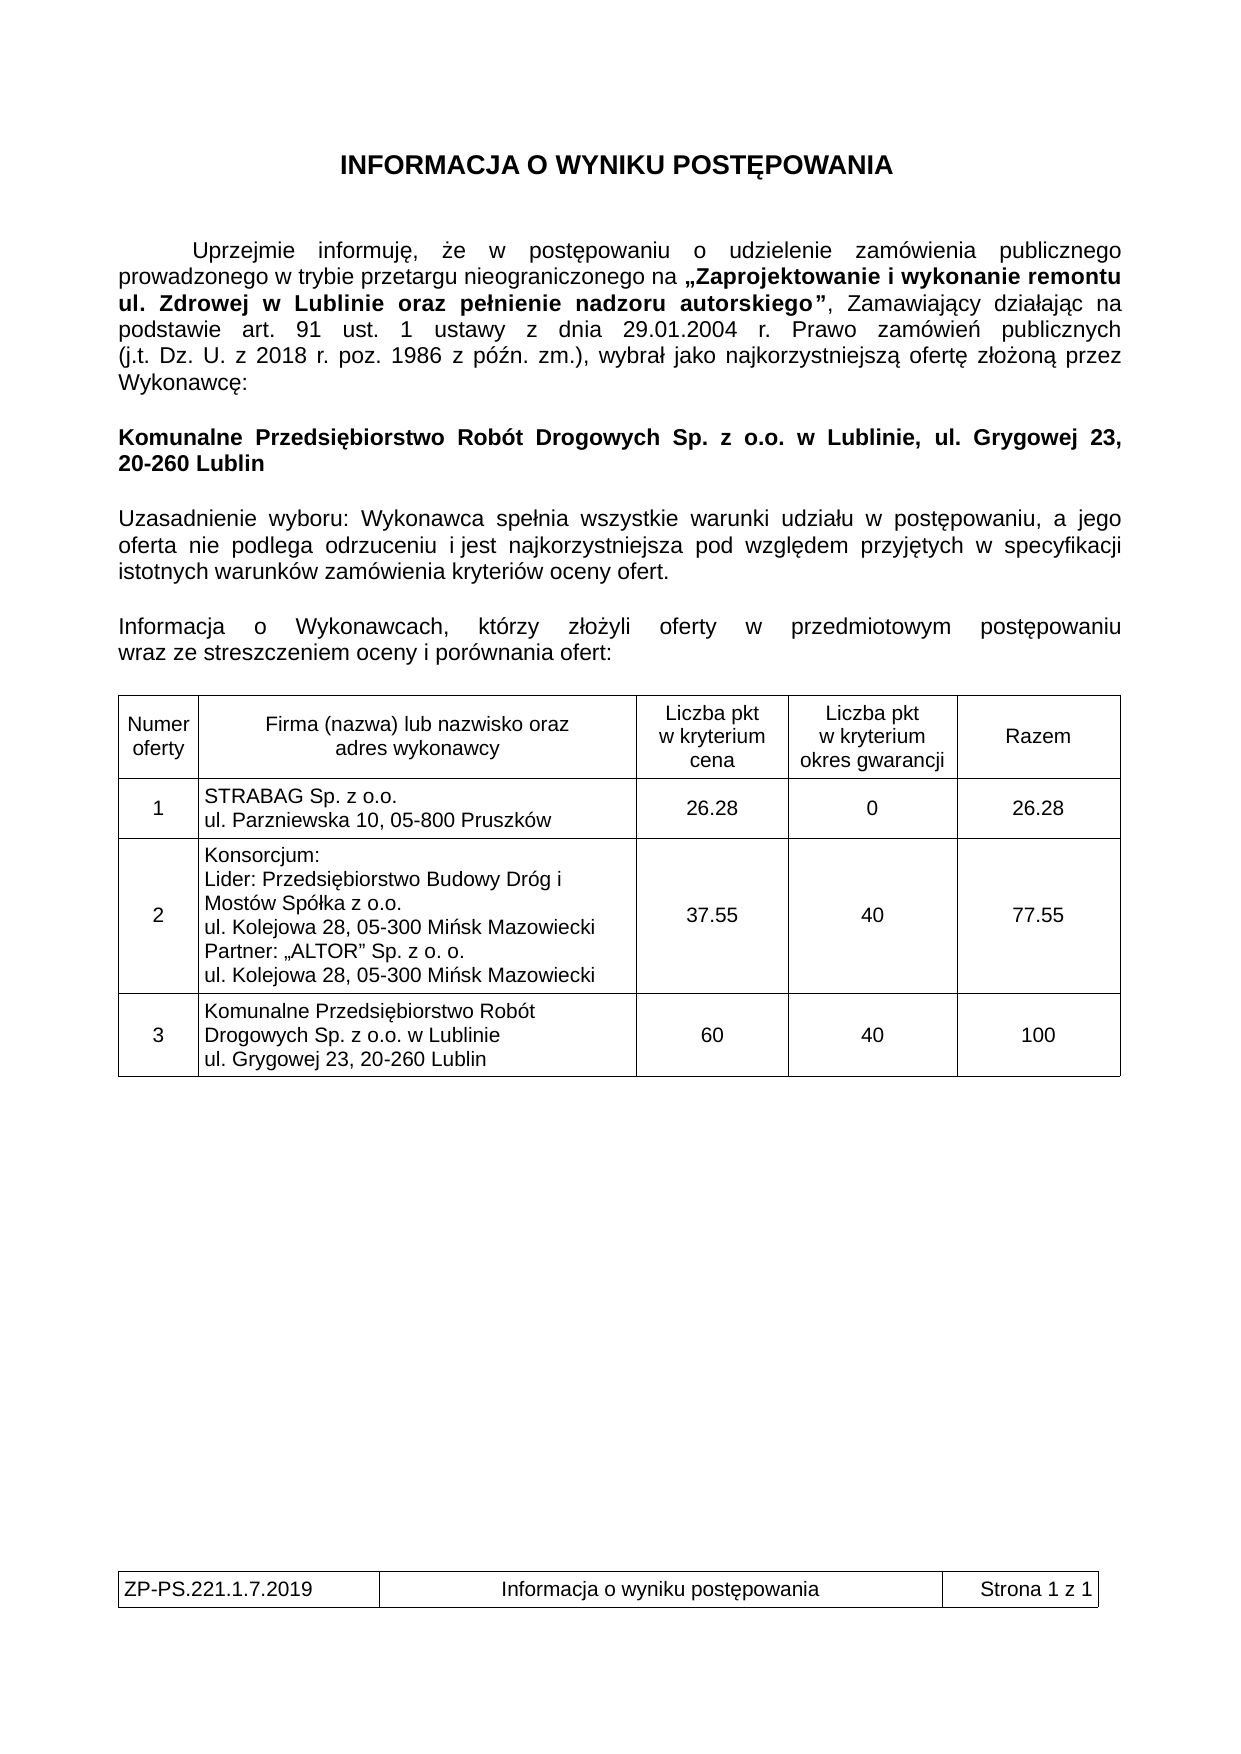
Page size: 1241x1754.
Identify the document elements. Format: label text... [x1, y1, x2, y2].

table_cell 26,28 [637, 779, 788, 837]
table_cell 0 [789, 779, 957, 837]
text Uprzejmie informuję, że w postępowaniu o udzielenie zamówienia publicznego prowadzonego w trybie przetargu nieograniczonego na „Zaprojektowanie i wykonanie remontu ul. Zdrowej w Lublinie oraz pełnienie nadzoru autorskiego”, Zamawiający działając na podstawie art. 91 ust. 1 ustawy z dnia 29.01.2004 r. Prawo zamówień publicznych (j.t. Dz. U. z 2018 r. poz. 1986 z późn. zm.), wybrał jako najkorzystniejszą ofertę złożoną przez Wykonawcę: [118, 237, 1122, 395]
text INFORMACJA O WYNIKU POSTĘPOWANIA [118, 149, 1122, 181]
table_cell Konsorcjum: Lider: Przedsiębiorstwo Budowy Dróg i Mostów Spółka z o.o. ul. Kolejowa 28, 05-300 Mińsk Mazowiecki Partner: „ALTOR” Sp. z o. o. ul. Kolejowa 28, 05-300 Mińsk Mazowiecki [199, 839, 636, 993]
table_cell 26,28 [958, 779, 1120, 837]
table_cell 40 [789, 839, 957, 993]
table_cell 1 [119, 779, 198, 837]
text Informacja o Wykonawcach, którzy złożyli oferty w przedmiotowym postępowaniu wraz ze streszczeniem oceny i porównania ofert: [118, 613, 1122, 666]
table_cell 2 [119, 839, 198, 993]
table_cell 60 [637, 994, 788, 1076]
table_cell STRABAG Sp. z o.o. ul. Parzniewska 10, 05-800 Pruszków [199, 779, 636, 837]
table_cell 100 [958, 994, 1120, 1076]
table_header Razem [958, 696, 1120, 778]
table_header Liczba pkt w kryterium okres gwarancji [789, 696, 957, 778]
table_header Firma (nazwa) lub nazwisko oraz adres wykonawcy [199, 696, 636, 778]
table_cell 77,55 [958, 839, 1120, 993]
table_cell Komunalne Przedsiębiorstwo Robót Drogowych Sp. z o.o. w Lublinie ul. Grygowej 23, 20-260 Lublin [199, 994, 636, 1076]
table_cell 37,55 [637, 839, 788, 993]
table_header Liczba pkt w kryterium cena [637, 696, 788, 778]
table_header Numer oferty [119, 696, 198, 778]
table_cell 3 [119, 994, 198, 1076]
table_cell 40 [789, 994, 957, 1076]
text Komunalne Przedsiębiorstwo Robót Drogowych Sp. z o.o. w Lublinie, ul. Grygowej 23, 20-260 Lublin [118, 424, 1122, 476]
text Uzasadnienie wyboru: Wykonawca spełnia wszystkie warunki udziału w postępowaniu, a jego oferta nie podlega odrzuceniu i jest najkorzystniejsza pod względem przyjętych w specyfikacji istotnych warunków zamówienia kryteriów oceny ofert. [118, 505, 1122, 584]
